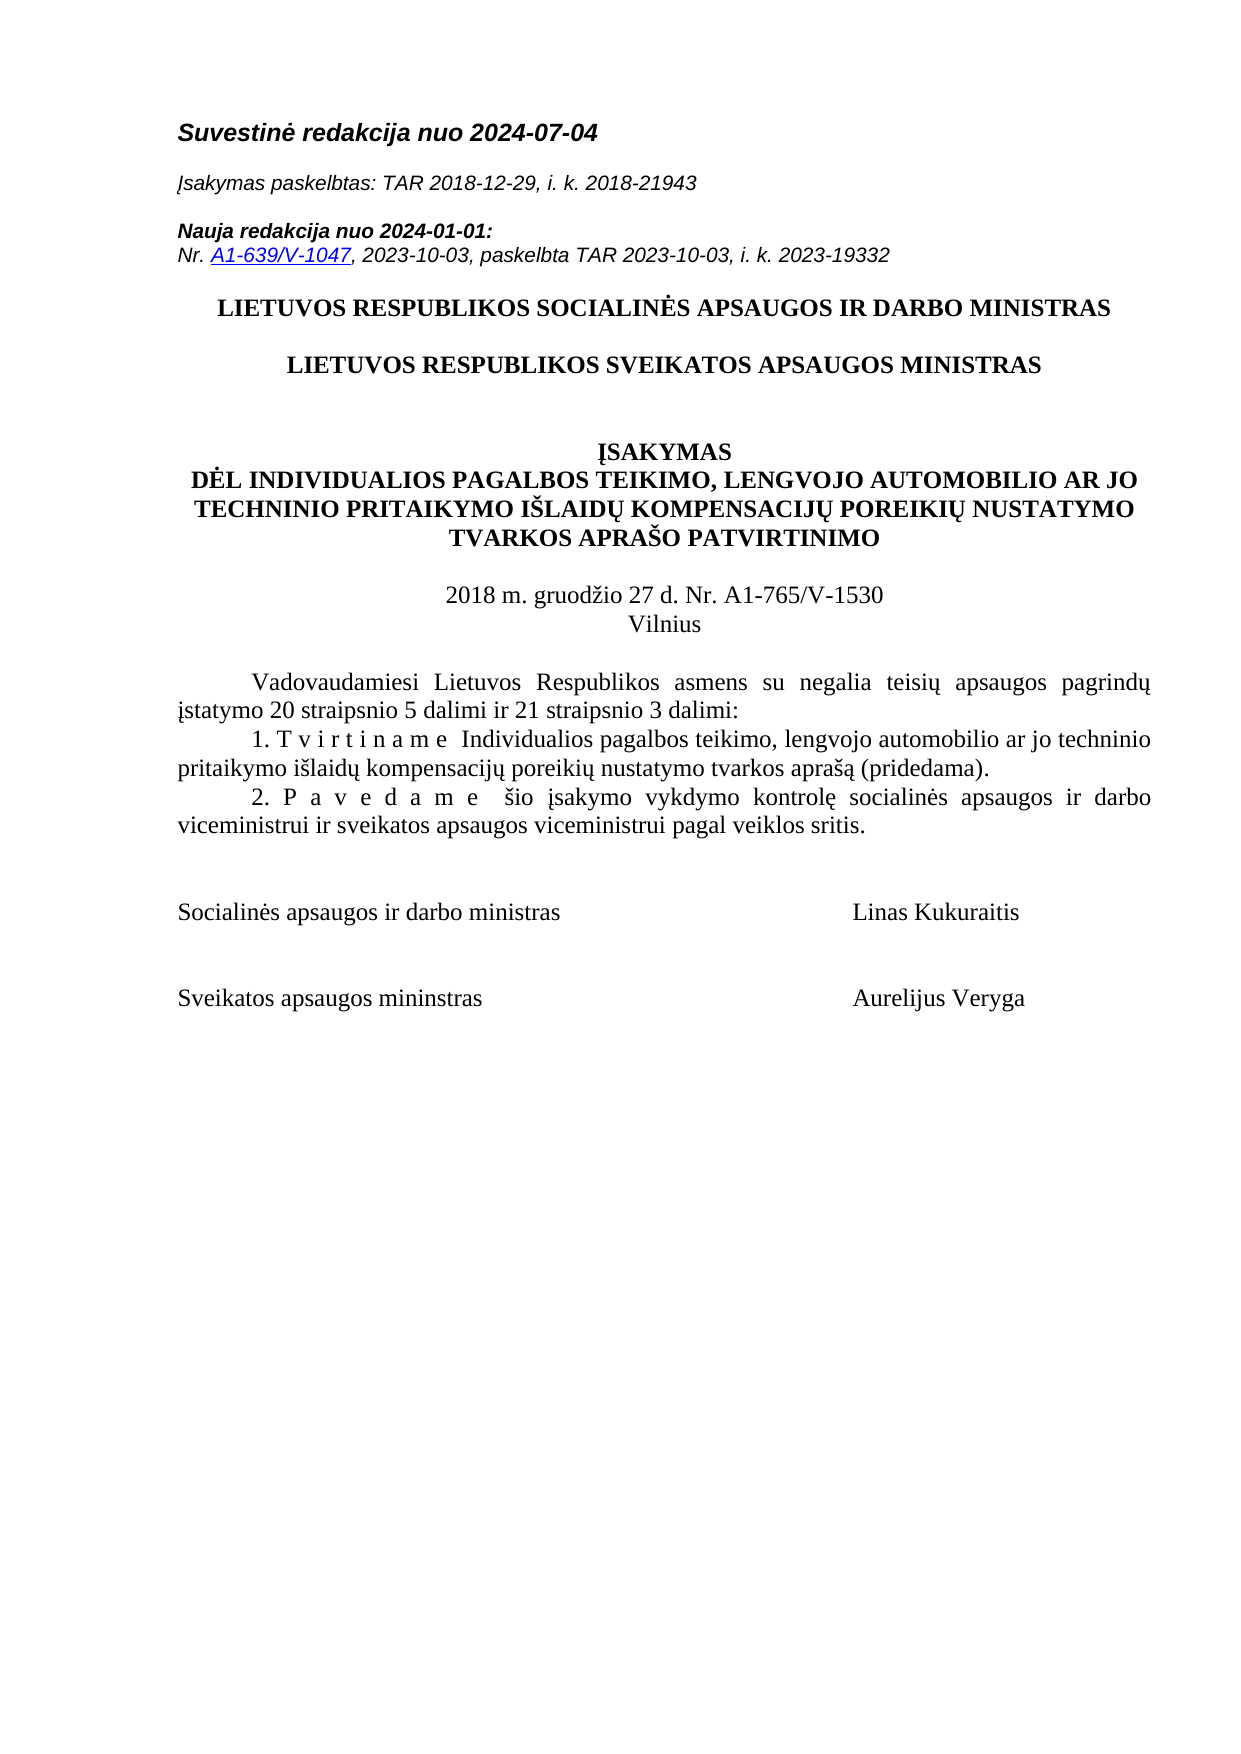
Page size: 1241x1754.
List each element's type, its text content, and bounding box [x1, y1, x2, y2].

text 2. P a v e d a m e šio įsakymo vykdymo kontrolę socialinės apsaugos ir darbo viceministrui ir sveikatos apsaugos viceministrui pagal veiklos sritis. [177, 782, 1152, 839]
text DĖL INDIVIDUALIOS PAGALBOS TEIKIMO, LENGVOJO AUTOMOBILIO AR JO TECHNINIO PRITAIKYMO IŠLAIDŲ KOMPENSACIJŲ POREIKIŲ NUSTATYMO TVARKOS APRAŠO PATVIRTINIMO [177, 466, 1152, 552]
text Socialinės apsaugos ir darbo ministras Linas Kukuraitis [177, 897, 1152, 926]
text LIETUVOS RESPUBLIKOS SOCIALINĖS APSAUGOS IR DARBO MINISTRAS [177, 293, 1152, 322]
text Įsakymas paskelbtas: TAR 2018-12-29, i. k. 2018-21943 [177, 171, 1152, 195]
text lietuvos respublikos sveikatos apsaugos ministras [177, 351, 1152, 379]
text Sveikatos apsaugos mininstras Aurelijus Veryga [177, 983, 1152, 1012]
text ĮSAKYMAS [177, 437, 1152, 466]
text Suvestinė redakcija nuo 2024-07-04 [177, 118, 1152, 147]
text Nr. A1-639/V-1047, 2023-10-03, paskelbta TAR 2023-10-03, i. k. 2023-19332 [177, 243, 1152, 267]
text 2018 m. gruodžio 27 d. Nr. A1-765/V-1530 Vilnius [177, 581, 1152, 638]
text Nauja redakcija nuo 2024-01-01: [177, 219, 1152, 243]
text Vadovaudamiesi Lietuvos Respublikos asmens su negalia teisių apsaugos pagrindų įstatymo 20 straipsnio 5 dalimi ir 21 straipsnio 3 dalimi: [177, 667, 1152, 724]
text 1. T v i r t i n a m e Individualios pagalbos teikimo, lengvojo automobilio ar jo techninio pritaikymo išlaidų kompensacijų poreikių nustatymo tvarkos aprašą (pridedama). [177, 724, 1152, 782]
